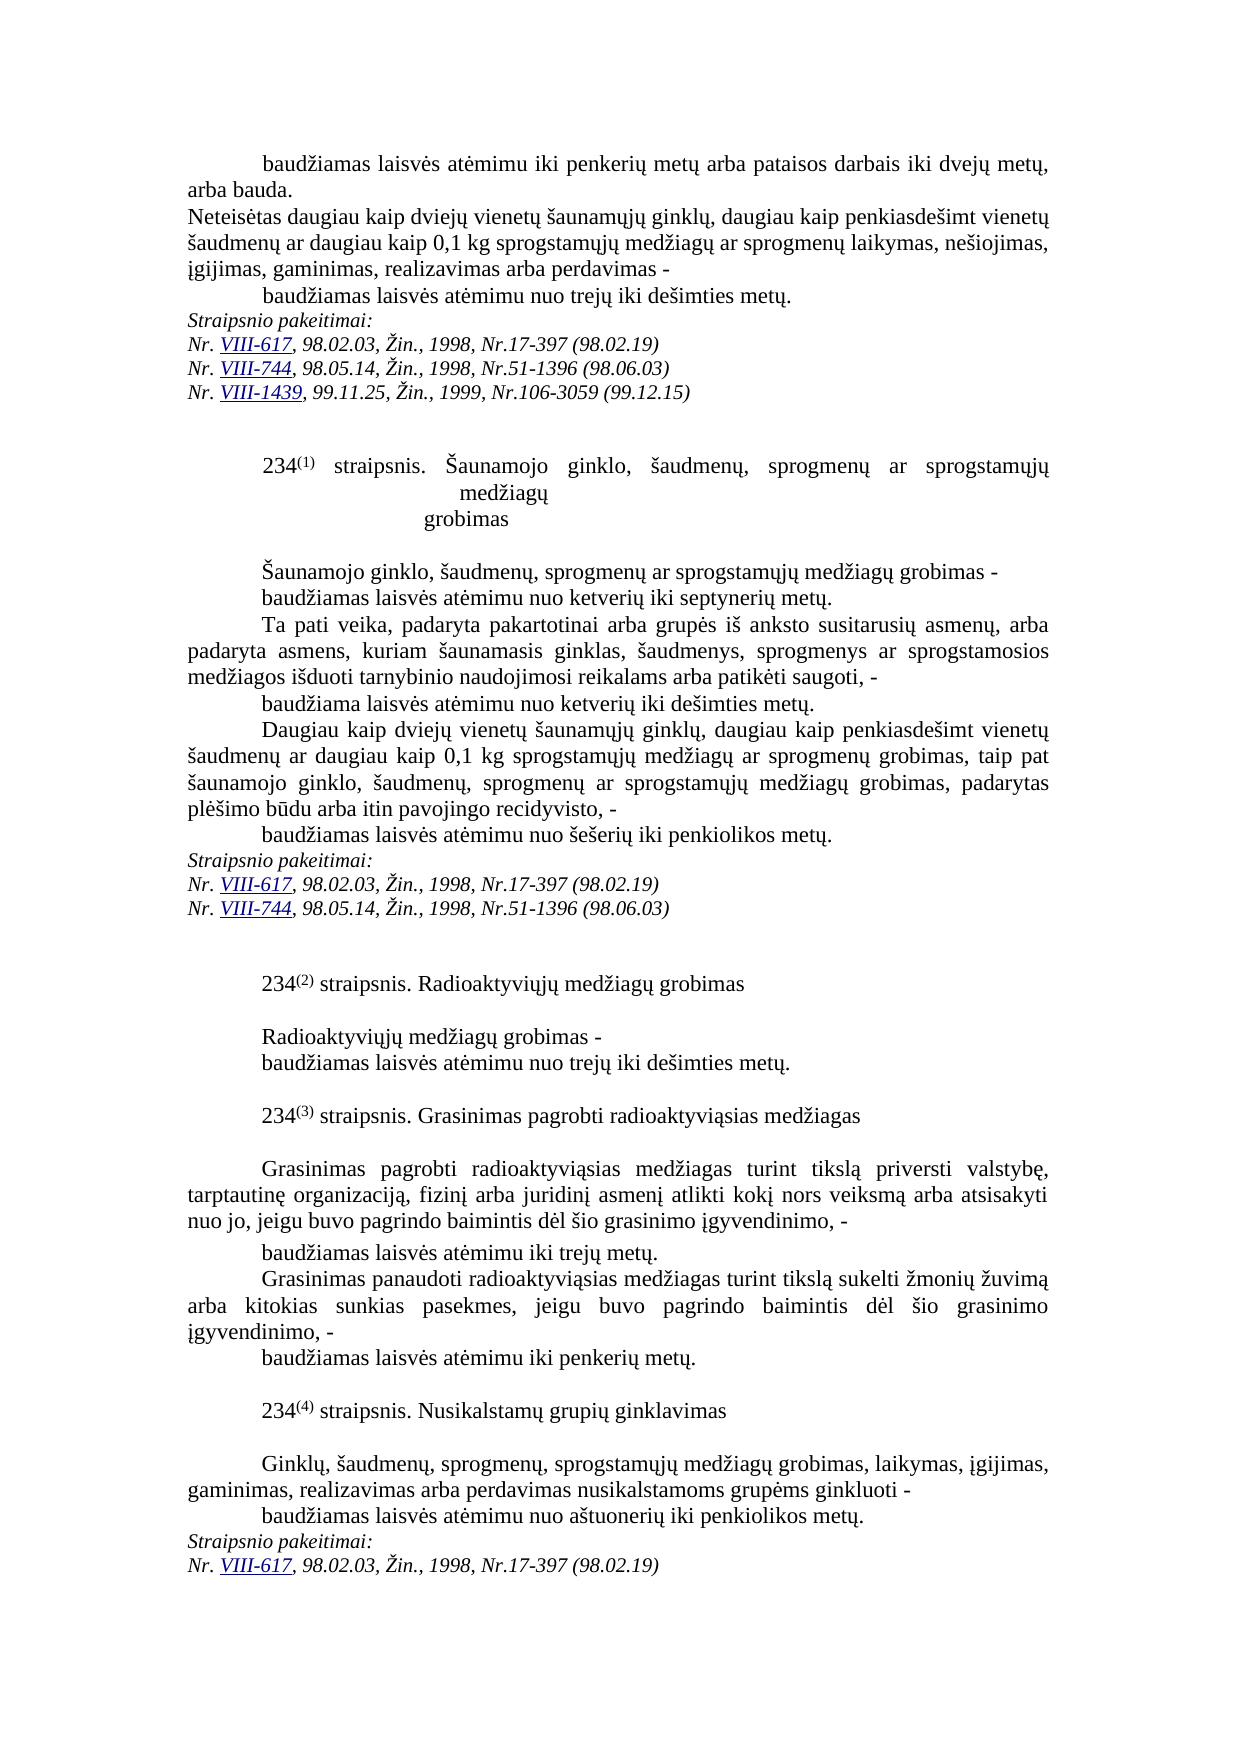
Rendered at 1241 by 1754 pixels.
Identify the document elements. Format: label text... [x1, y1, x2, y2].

text Straipsnio pakeitimai: [187, 848, 1050, 872]
text Nr. VIII-617, 98.02.03, Žin., 1998, Nr.17-397 (98.02.19) [187, 872, 1050, 896]
text baudžiamas laisvės atėmimu iki penkerių metų. [187, 1344, 1050, 1371]
text baudžiamas laisvės atėmimu nuo ketverių iki septynerių metų. [187, 584, 1050, 611]
text Daugiau kaip dviejų vienetų šaunamųjų ginklų, daugiau kaip penkiasdešimt vienetų šaudmenų ar daugiau kaip 0,1 kg sprogstamųjų medžiagų ar sprogmenų grobimas, taip pat šaunamojo ginklo, šaudmenų, sprogmenų ar sprogstamųjų medžiagų grobimas, padarytas plėšimo būdu arba itin pavojingo recidyvisto, - [187, 716, 1050, 821]
text Nr. VIII-617, 98.02.03, Žin., 1998, Nr.17-397 (98.02.19) [187, 332, 1050, 356]
text Grasinimas pagrobti radioaktyviąsias medžiagas turint tikslą priversti valstybę, tarptautinę organizaciją, fizinį arba juridinį asmenį atlikti kokį nors veiksmą arba atsisakyti nuo jo, jeigu buvo pagrindo baimintis dėl šio grasinimo įgyvendinimo, - [187, 1155, 1050, 1234]
text 234(3) straipsnis. Grasinimas pagrobti radioaktyviąsias medžiagas [187, 1102, 1050, 1128]
text Neteisėtas daugiau kaip dviejų vienetų šaunamųjų ginklų, daugiau kaip penkiasdešimt vienetų šaudmenų ar daugiau kaip 0,1 kg sprogstamųjų medžiagų ar sprogmenų laikymas, nešiojimas, įgijimas, gaminimas, realizavimas arba perdavimas - [187, 203, 1050, 282]
text Straipsnio pakeitimai: [187, 308, 1050, 332]
text 234(1) straipsnis. Šaunamojo ginklo, šaudmenų, sprogmenų ar sprogstamųjų medžiagų [262, 452, 1050, 505]
text Šaunamojo ginklo, šaudmenų, sprogmenų ar sprogstamųjų medžiagų grobimas - [187, 558, 1050, 584]
text 234(4) straipsnis. Nusikalstamų grupių ginklavimas [187, 1397, 1050, 1423]
text Ginklų, šaudmenų, sprogmenų, sprogstamųjų medžiagų grobimas, laikymas, įgijimas, gaminimas, realizavimas arba perdavimas nusikalstamoms grupėms ginkluoti - [187, 1450, 1050, 1502]
text baudžiamas laisvės atėmimu nuo šešerių iki penkiolikos metų. [187, 821, 1050, 848]
text Grasinimas panaudoti radioaktyviąsias medžiagas turint tikslą sukelti žmonių žuvimą arba kitokias sunkias pasekmes, jeigu buvo pagrindo baimintis dėl šio grasinimo įgyvendinimo, - [187, 1265, 1050, 1344]
text grobimas [424, 505, 1050, 532]
text Ta pati veika, padaryta pakartotinai arba grupės iš anksto susitarusių asmenų, arba padaryta asmens, kuriam šaunamasis ginklas, šaudmenys, sprogmenys ar sprogstamosios medžiagos išduoti tarnybinio naudojimosi reikalams arba patikėti saugoti, - [187, 611, 1050, 690]
text Nr. VIII-617, 98.02.03, Žin., 1998, Nr.17-397 (98.02.19) [187, 1553, 1050, 1577]
text baudžiamas laisvės atėmimu iki trejų metų. [207, 1239, 1050, 1265]
text 234(2) straipsnis. Radioaktyviųjų medžiagų grobimas [204, 970, 1050, 997]
text Nr. VIII-1439, 99.11.25, Žin., 1999, Nr.106-3059 (99.12.15) [187, 380, 1050, 404]
text Nr. VIII-744, 98.05.14, Žin., 1998, Nr.51-1396 (98.06.03) [187, 896, 1050, 920]
text Radioaktyviųjų medžiagų grobimas - [204, 1023, 1050, 1049]
text baudžiamas laisvės atėmimu nuo trejų iki dešimties metų. [187, 1049, 1050, 1076]
text baudžiamas laisvės atėmimu iki penkerių metų arba pataisos darbais iki dvejų metų, arba bauda. [187, 150, 1050, 203]
text Nr. VIII-744, 98.05.14, Žin., 1998, Nr.51-1396 (98.06.03) [187, 356, 1050, 380]
text baudžiamas laisvės atėmimu nuo aštuonerių iki penkiolikos metų. [187, 1502, 1050, 1529]
text baudžiamas laisvės atėmimu nuo trejų iki dešimties metų. [187, 282, 1050, 308]
text Straipsnio pakeitimai: [187, 1529, 1050, 1553]
text baudžiama laisvės atėmimu nuo ketverių iki dešimties metų. [187, 690, 1050, 716]
